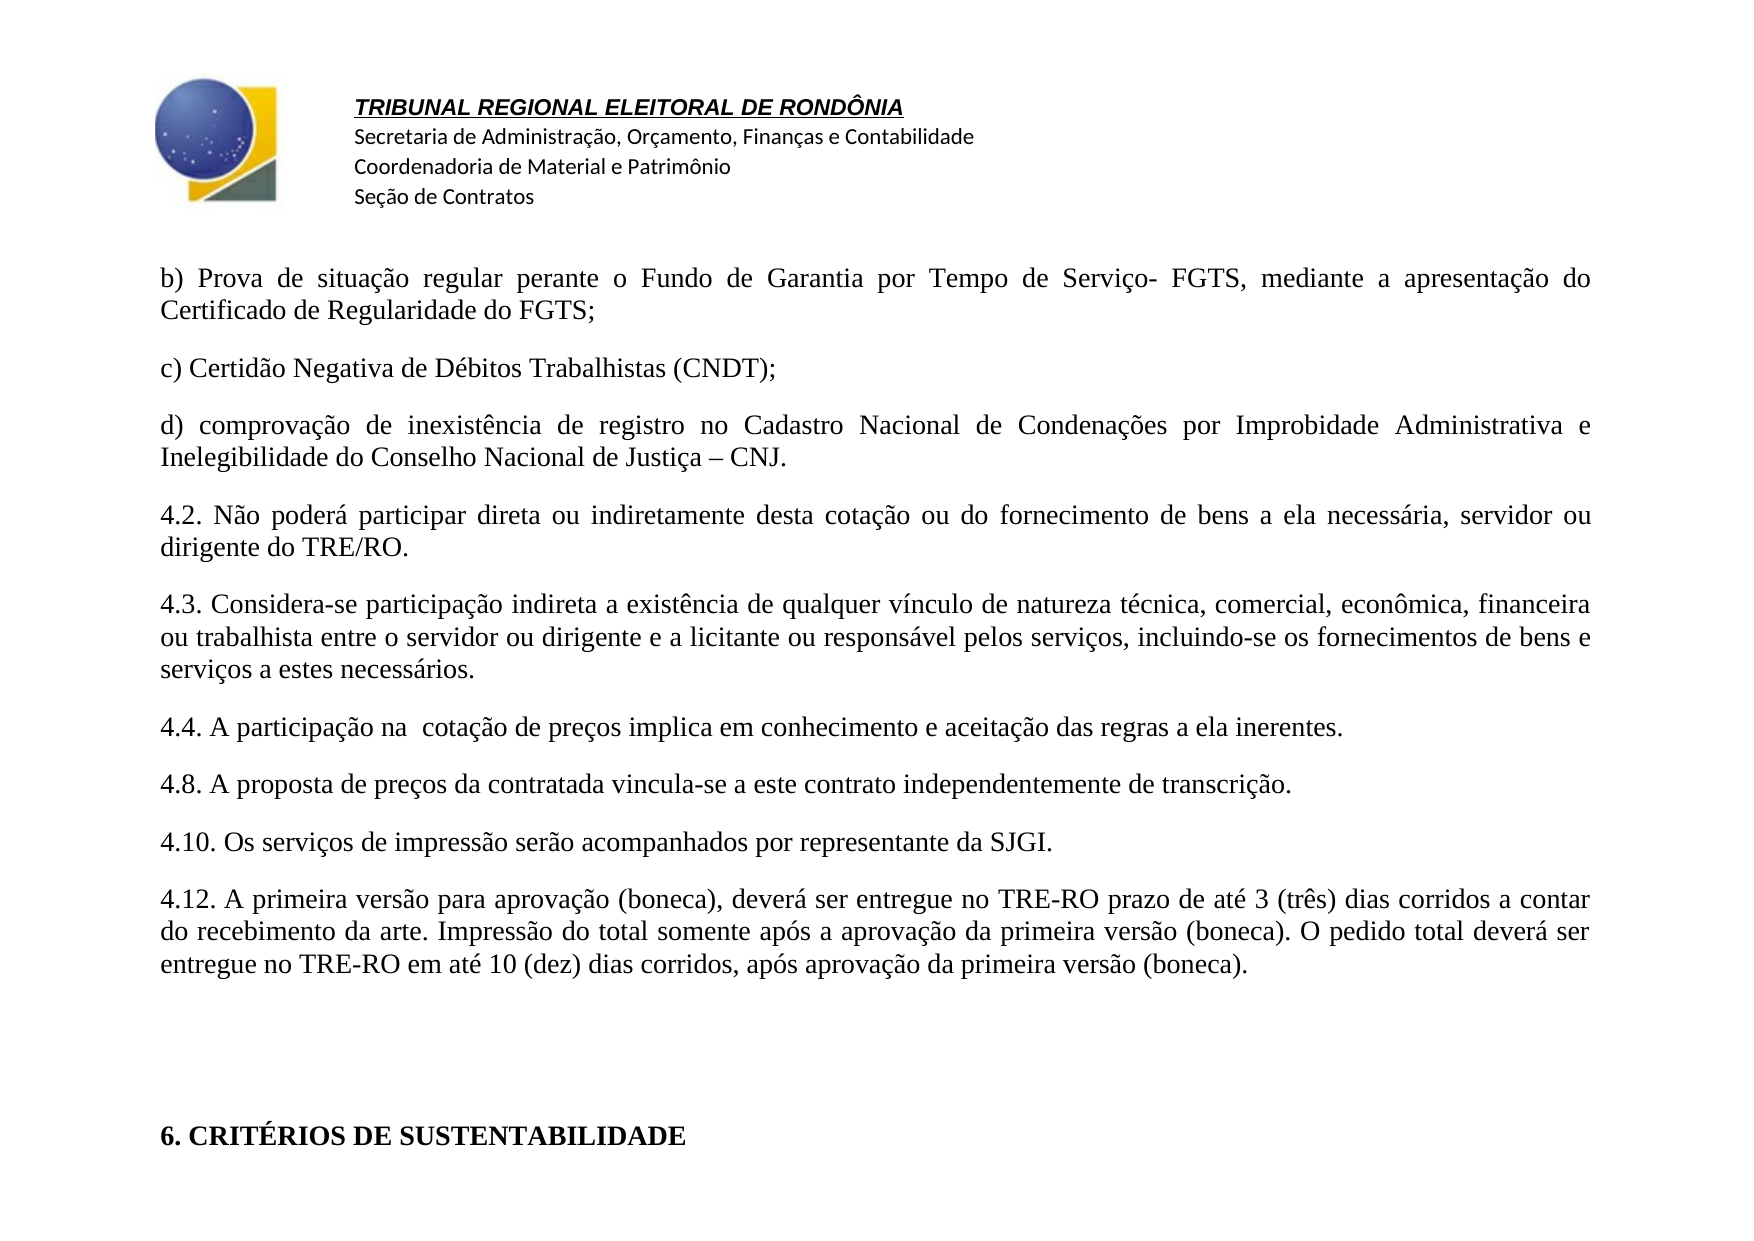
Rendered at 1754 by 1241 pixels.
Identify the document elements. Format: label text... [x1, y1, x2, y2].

text b) Prova de situação regular perante o Fundo de Garantia por Tempo de Serviço- FGTS, mediante a apresentação do Certificado de Regularidade do FGTS; [160, 261, 1594, 326]
text 4.2. Não poderá participar direta ou indiretamente desta cotação ou do fornecimento de bens a ela necessária, servidor ou dirigente do TRE/RO. [160, 498, 1594, 563]
text 4.8. A proposta de preços da contratada vincula-se a este contrato independentemente de transcrição. [160, 767, 1594, 799]
text d) comprovação de inexistência de registro no Cadastro Nacional de Condenações por Improbidade Administrativa e Inelegibilidade do Conselho Nacional de Justiça – CNJ. [160, 408, 1594, 473]
text 4.4. A participação na cotação de preços implica em conhecimento e aceitação das regras a ela inerentes. [160, 710, 1594, 742]
text 6. CRITÉRIOS DE SUSTENTABILIDADE [160, 1119, 1594, 1151]
text c) Certidão Negativa de Débitos Trabalhistas (CNDT); [160, 351, 1594, 383]
text 4.10. Os serviços de impressão serão acompanhados por representante da SJGI. [160, 824, 1594, 857]
text 4.3. Considera-se participação indireta a existência de qualquer vínculo de natureza técnica, comercial, econômica, financeira ou trabalhista entre o servidor ou dirigente e a licitante ou responsável pelos serviços, incluindo-se os fornecimentos de bens e serviços a estes necessários. [160, 588, 1594, 685]
text 4.12. A primeira versão para aprovação (boneca), deverá ser entregue no TRE-RO prazo de até 3 (três) dias corridos a contar do recebimento da arte. Impressão do total somente após a aprovação da primeira versão (boneca). O pedido total deverá ser entregue no TRE-RO em até 10 (dez) dias corridos, após aprovação da primeira versão (boneca). [160, 882, 1594, 979]
